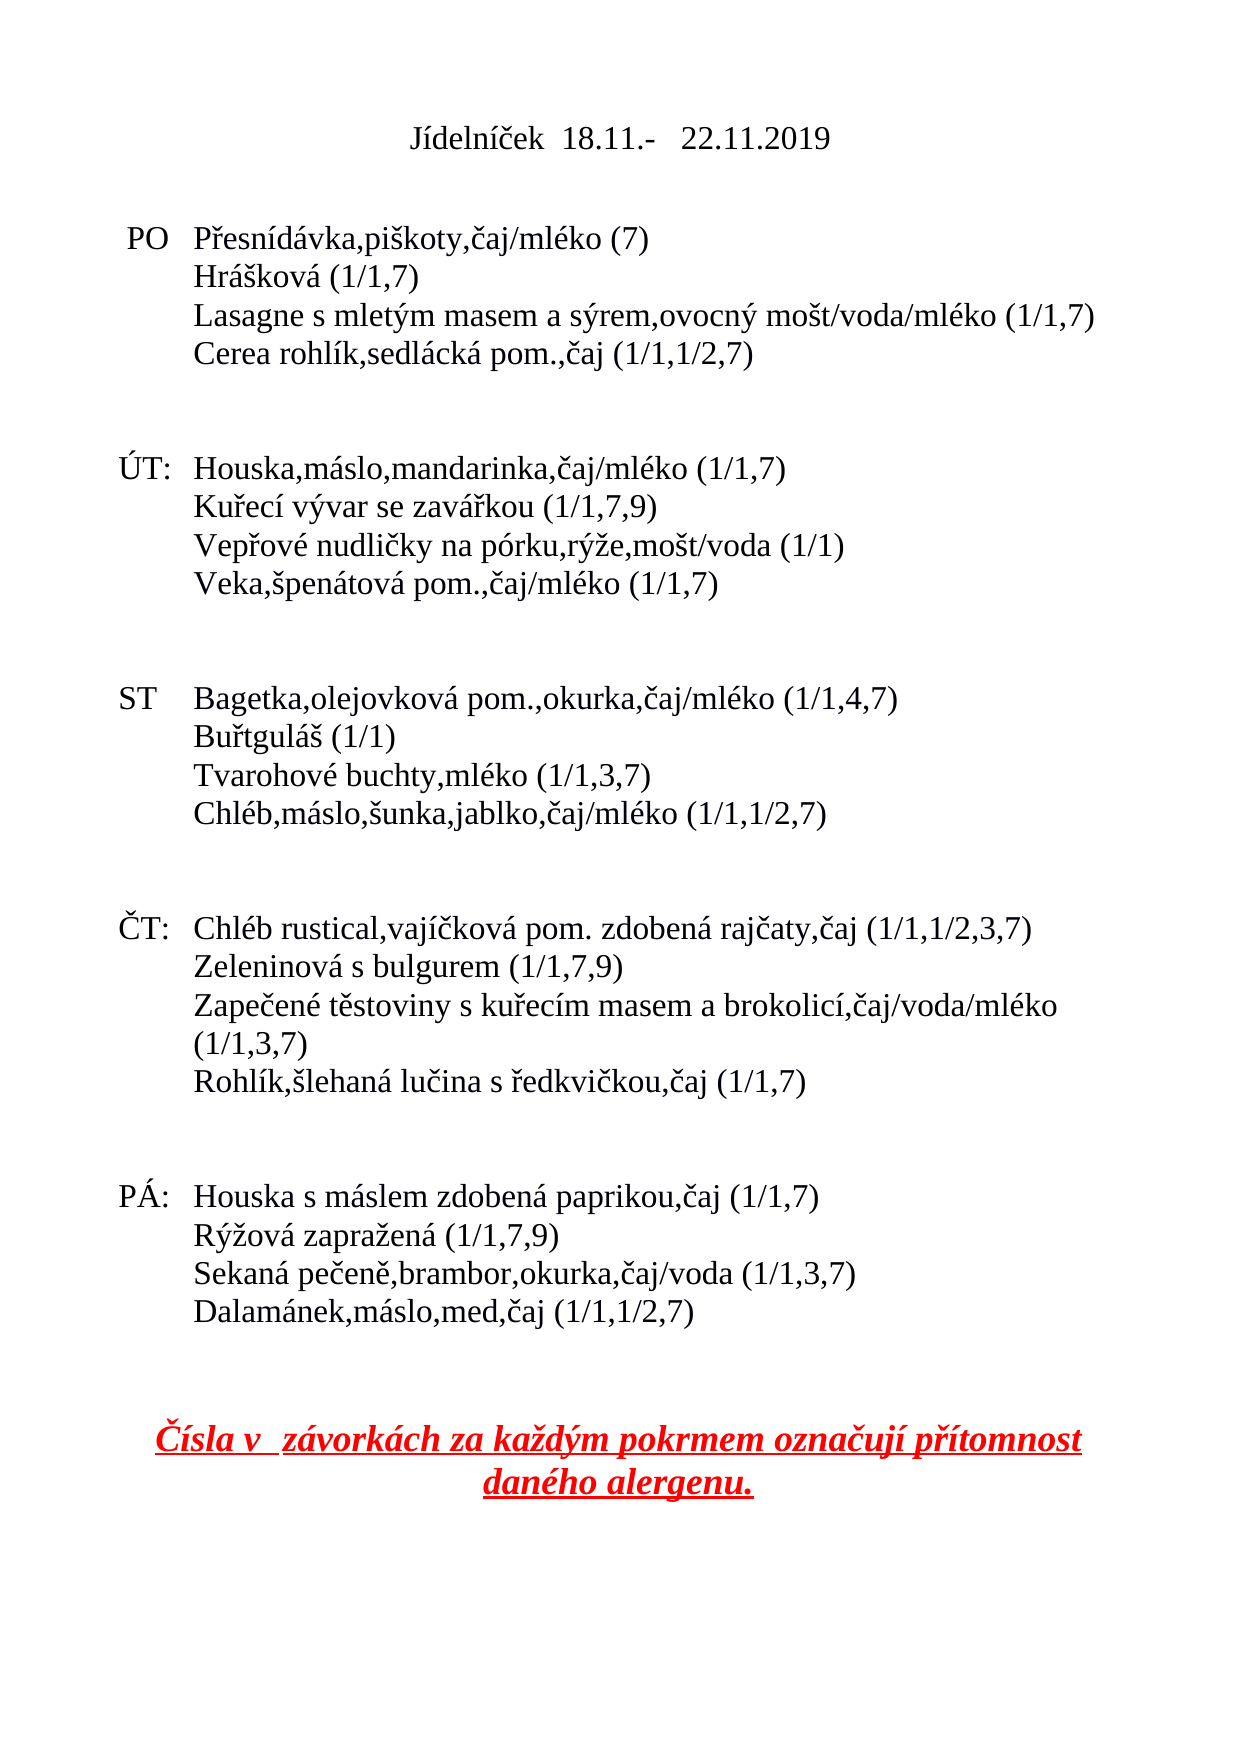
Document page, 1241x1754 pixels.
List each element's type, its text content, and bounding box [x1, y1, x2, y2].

text Jídelníček 18.11.- 22.11.2019 [118, 118, 1122, 156]
table_cell Rohlík,šlehaná lučina s ředkvičkou,čaj (1/1,7) [186, 1062, 1151, 1100]
text Čísla v závorkách za každým pokrmem označují přítomnost daného alergenu. [118, 1416, 1122, 1502]
table_cell [111, 372, 186, 448]
table_cell [111, 1100, 186, 1177]
table_cell Sekaná pečeně,brambor,okurka,čaj/voda (1/1,3,7) [186, 1253, 1151, 1292]
table_cell Bagetka,olejovková pom.,okurka,čaj/mléko (1/1,4,7) [186, 678, 1151, 717]
table_cell Houska,máslo,mandarinka,čaj/mléko (1/1,7) [186, 448, 1151, 487]
table_cell Zapečené těstoviny s kuřecím masem a brokolicí,čaj/voda/mléko (1/1,3,7) [186, 985, 1151, 1062]
table_header PO [111, 218, 186, 372]
table_cell ČT: [111, 908, 186, 947]
table_cell ST [111, 678, 186, 717]
table_cell [186, 1100, 1151, 1177]
table_cell [111, 985, 186, 1062]
table_cell Buřtguláš (1/1) [186, 717, 1151, 755]
table_cell [111, 947, 186, 985]
table_cell Tvarohové buchty,mléko (1/1,3,7) [186, 755, 1151, 793]
table_cell Veka,špenátová pom.,čaj/mléko (1/1,7) [186, 563, 1151, 602]
table_cell [111, 755, 186, 793]
table_cell [186, 372, 1151, 448]
table_cell ÚT: [111, 448, 186, 487]
table_cell PÁ: [111, 1177, 186, 1215]
table_cell Houska s máslem zdobená paprikou,čaj (1/1,7) [186, 1177, 1151, 1215]
table_cell [111, 832, 186, 908]
table_cell Dalamánek,máslo,med,čaj (1/1,1/2,7) [186, 1292, 1151, 1330]
table_cell [111, 1215, 186, 1253]
table_header Přesnídávka,piškoty,čaj/mléko (7) [186, 218, 1151, 257]
table_cell [186, 602, 1151, 678]
table_cell Cerea rohlík,sedlácká pom.,čaj (1/1,1/2,7) [186, 333, 1151, 372]
table_cell Lasagne s mletým masem a sýrem,ovocný mošt/voda/mléko (1/1,7) [186, 295, 1151, 333]
table_cell [111, 717, 186, 755]
table_cell [186, 832, 1151, 908]
table_cell [111, 525, 186, 563]
table_cell [111, 1292, 186, 1330]
table_cell Rýžová zapražená (1/1,7,9) [186, 1215, 1151, 1253]
table_cell [111, 563, 186, 602]
table_cell Vepřové nudličky na pórku,rýže,mošt/voda (1/1) [186, 525, 1151, 563]
table_cell Kuřecí vývar se zavářkou (1/1,7,9) [186, 487, 1151, 525]
table_cell Hrášková (1/1,7) [186, 257, 1151, 295]
table_cell [111, 602, 186, 678]
table_cell Chléb rustical,vajíčková pom. zdobená rajčaty,čaj (1/1,1/2,3,7) [186, 908, 1151, 947]
table_cell [111, 1062, 186, 1100]
table_cell Chléb,máslo,šunka,jablko,čaj/mléko (1/1,1/2,7) [186, 793, 1151, 832]
table_cell [111, 487, 186, 525]
table_cell [111, 1253, 186, 1292]
table_cell Zeleninová s bulgurem (1/1,7,9) [186, 947, 1151, 985]
table_cell [111, 793, 186, 832]
